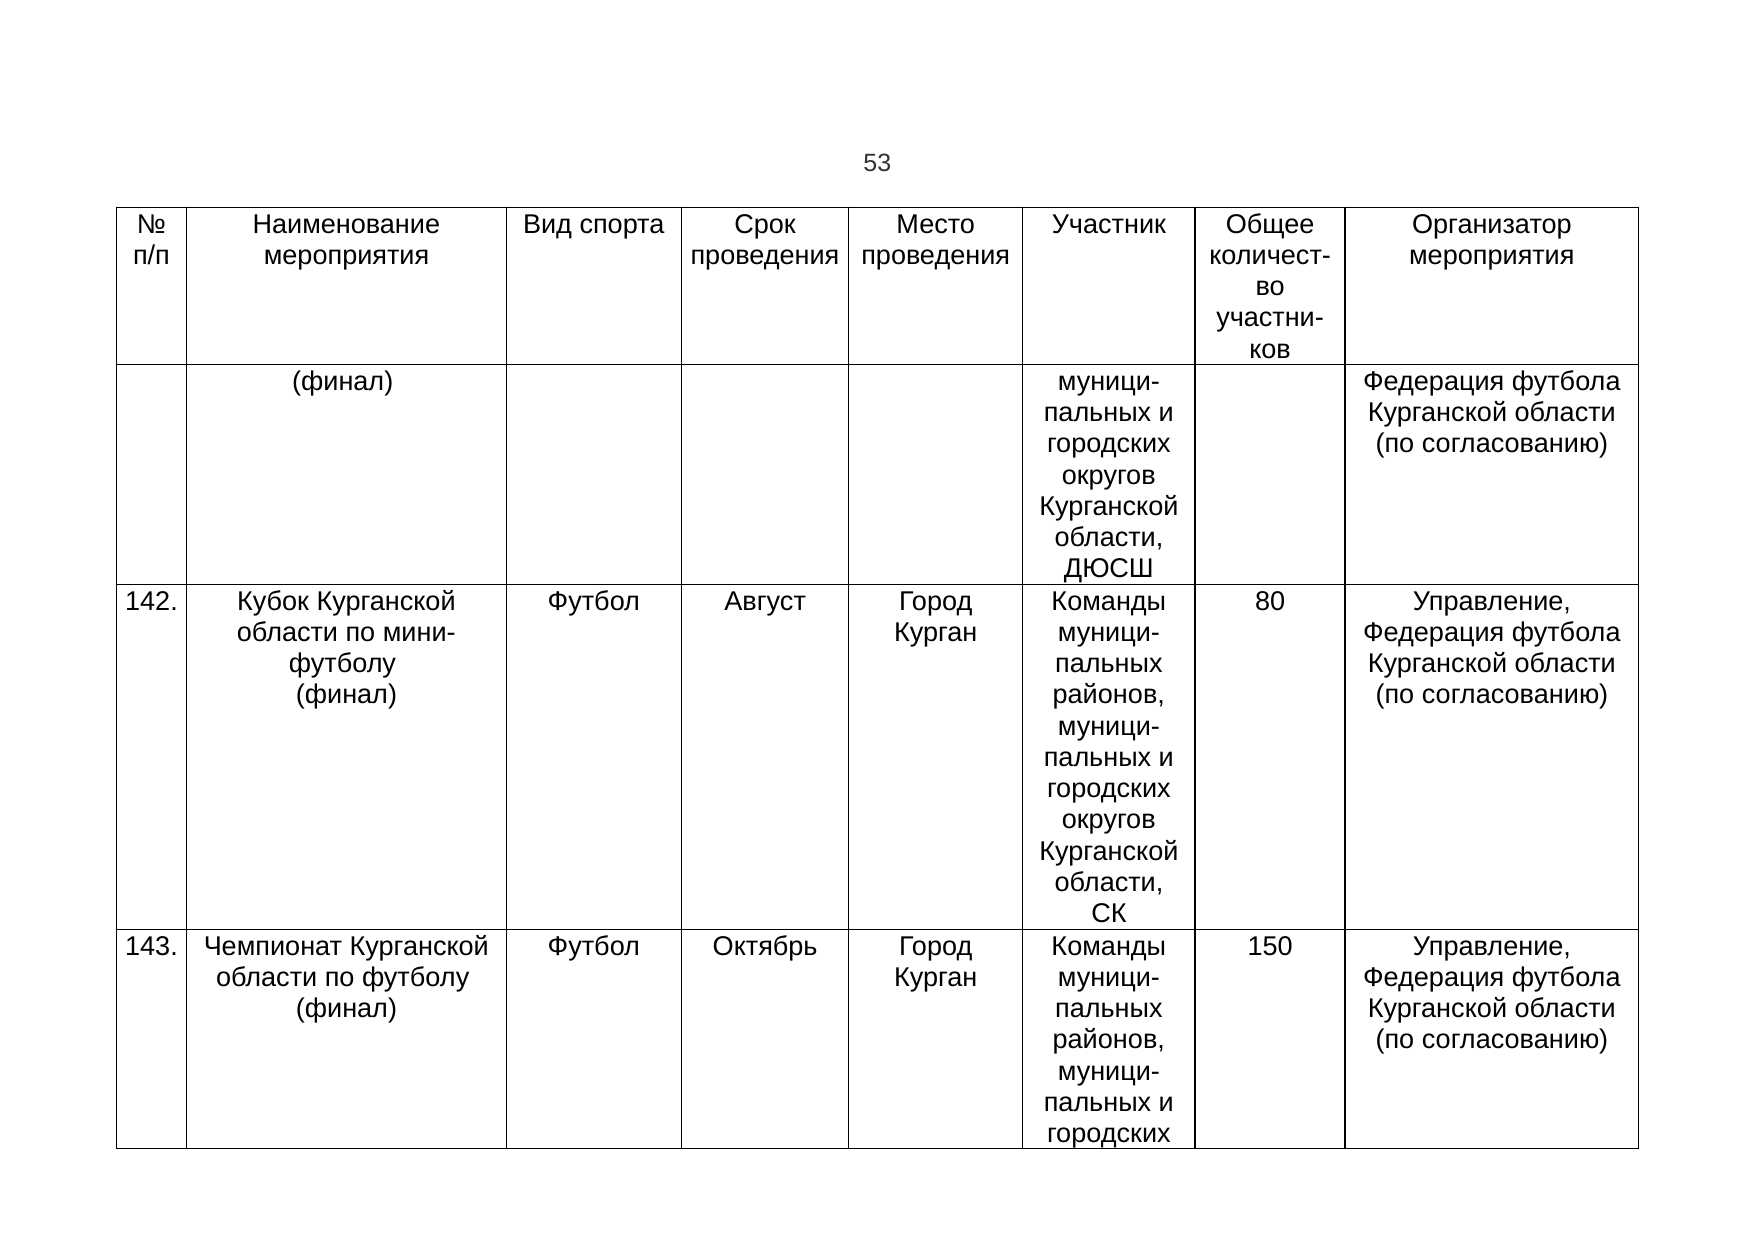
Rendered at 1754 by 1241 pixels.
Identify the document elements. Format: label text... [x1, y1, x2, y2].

table_cell 143. [117, 930, 186, 1148]
table_header Место проведения [849, 208, 1022, 364]
table_cell Город Курган [849, 930, 1022, 1148]
table_cell Город Курган [849, 585, 1022, 928]
table_cell Чемпионат Курганской области по футболу (финал) [187, 930, 506, 1148]
table_header Вид спорта [507, 208, 681, 364]
table_header Участник [1023, 208, 1194, 364]
table_cell [1196, 365, 1344, 584]
table_cell Федерация футбола Курганской области (по согласованию) [1346, 365, 1638, 584]
table_header Общее количест-во участни-ков [1196, 208, 1344, 364]
table_cell [849, 365, 1022, 584]
table_cell муници-пальных и городских округов Курганской области, ДЮСШ [1023, 365, 1194, 584]
table_header № п/п [117, 208, 186, 364]
table_cell (финал) [187, 365, 506, 584]
table_cell 80 [1196, 585, 1344, 928]
table_cell Управление, Федерация футбола Курганской области (по согласованию) [1346, 930, 1638, 1148]
table_cell Футбол [507, 585, 681, 928]
table_cell Управление, Федерация футбола Курганской области (по согласованию) [1346, 585, 1638, 928]
table_cell Футбол [507, 930, 681, 1148]
table_cell Кубок Курганской области по мини-футболу (финал) [187, 585, 506, 928]
table_cell Октябрь [682, 930, 848, 1148]
table_header Организатор мероприятия [1346, 208, 1638, 364]
table_cell 150 [1196, 930, 1344, 1148]
table_header Срок проведения [682, 208, 848, 364]
table_cell Август [682, 585, 848, 928]
table_cell Команды муници-пальных районов, муници-пальных и городских [1023, 930, 1194, 1148]
table_header Наименование мероприятия [187, 208, 506, 364]
table_cell Команды муници-пальных районов, муници-пальных и городских округов Курганской области, СК [1023, 585, 1194, 928]
table_cell [507, 365, 681, 584]
table_cell [117, 365, 186, 584]
table_cell 142. [117, 585, 186, 928]
table_cell [682, 365, 848, 584]
